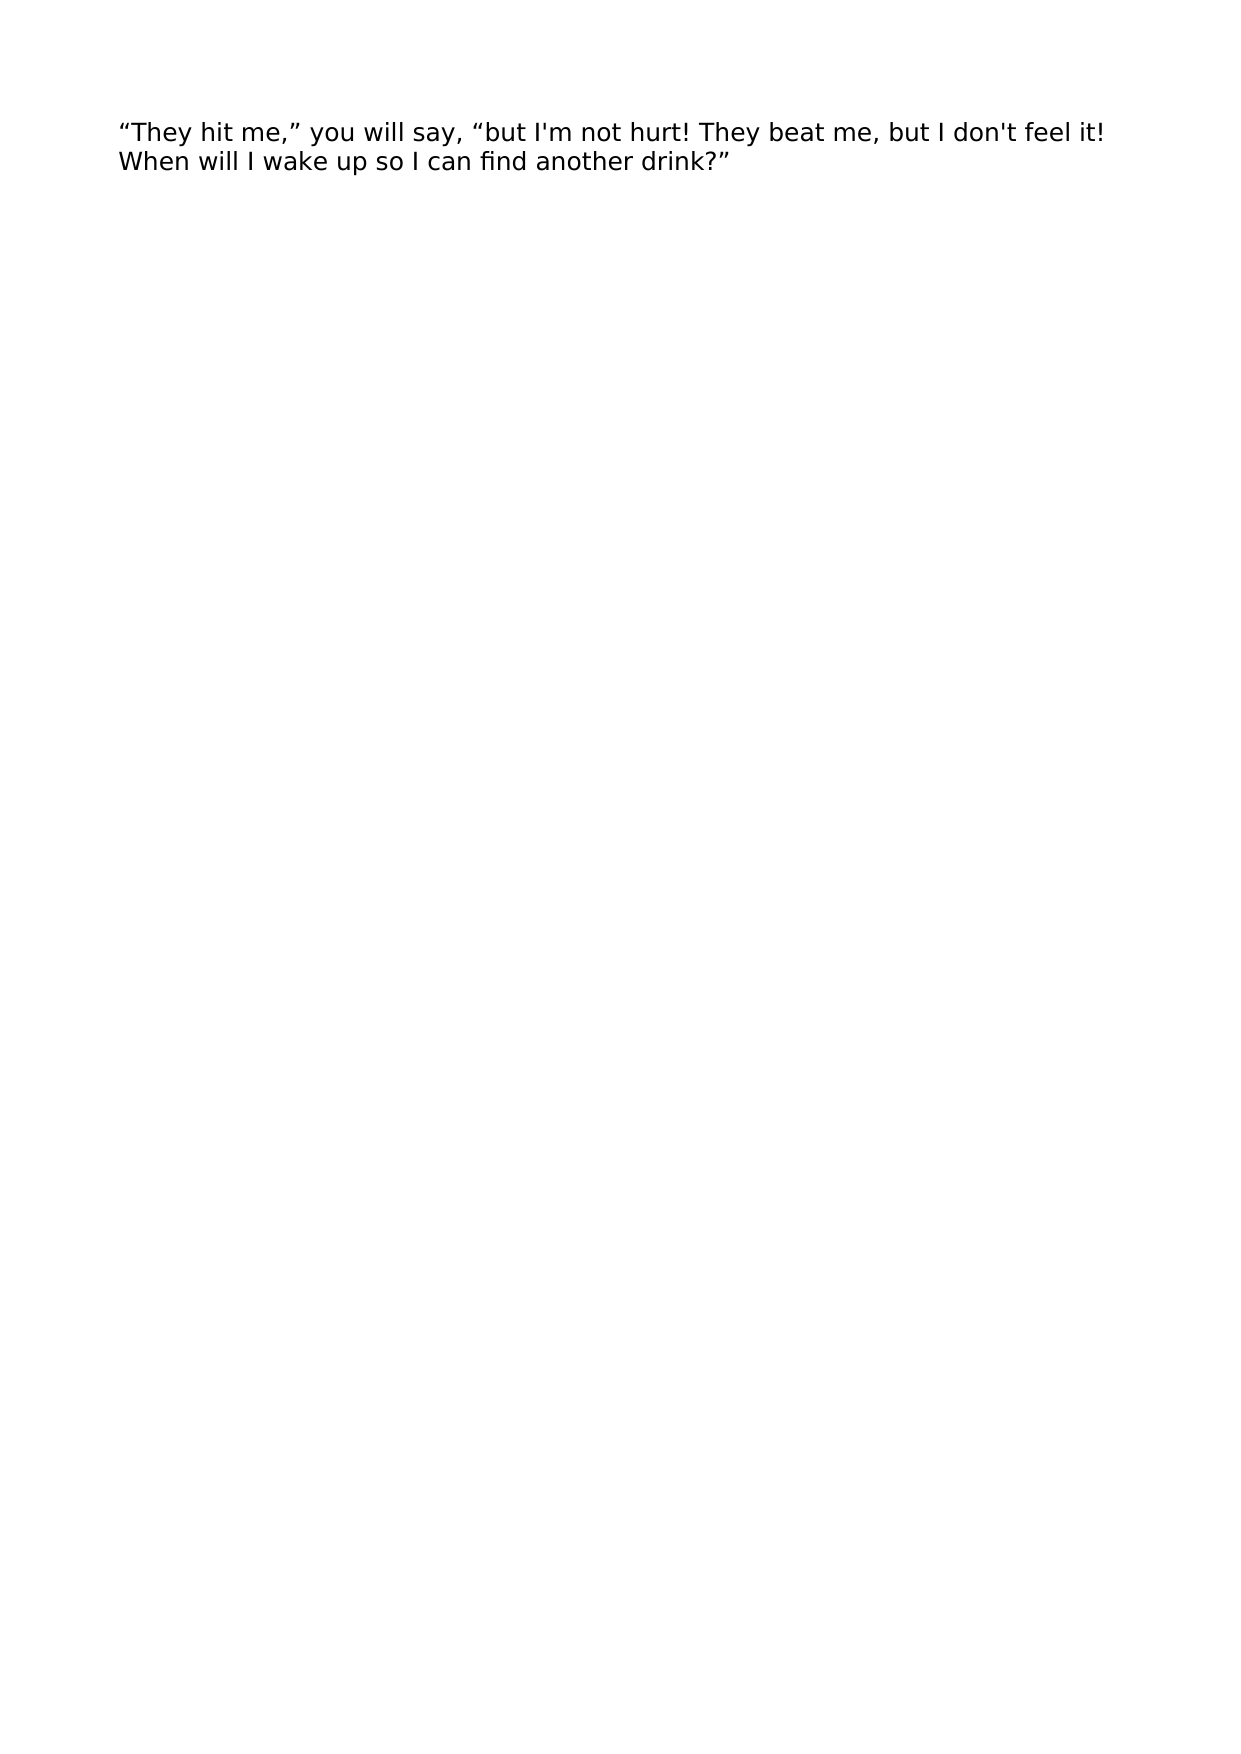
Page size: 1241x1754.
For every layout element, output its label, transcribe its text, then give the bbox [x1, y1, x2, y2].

text “They hit me,” you will say, “but I'm not hurt! They beat me, but I don't feel it! When will I wake up so I can find another drink?” [118, 118, 1122, 176]
